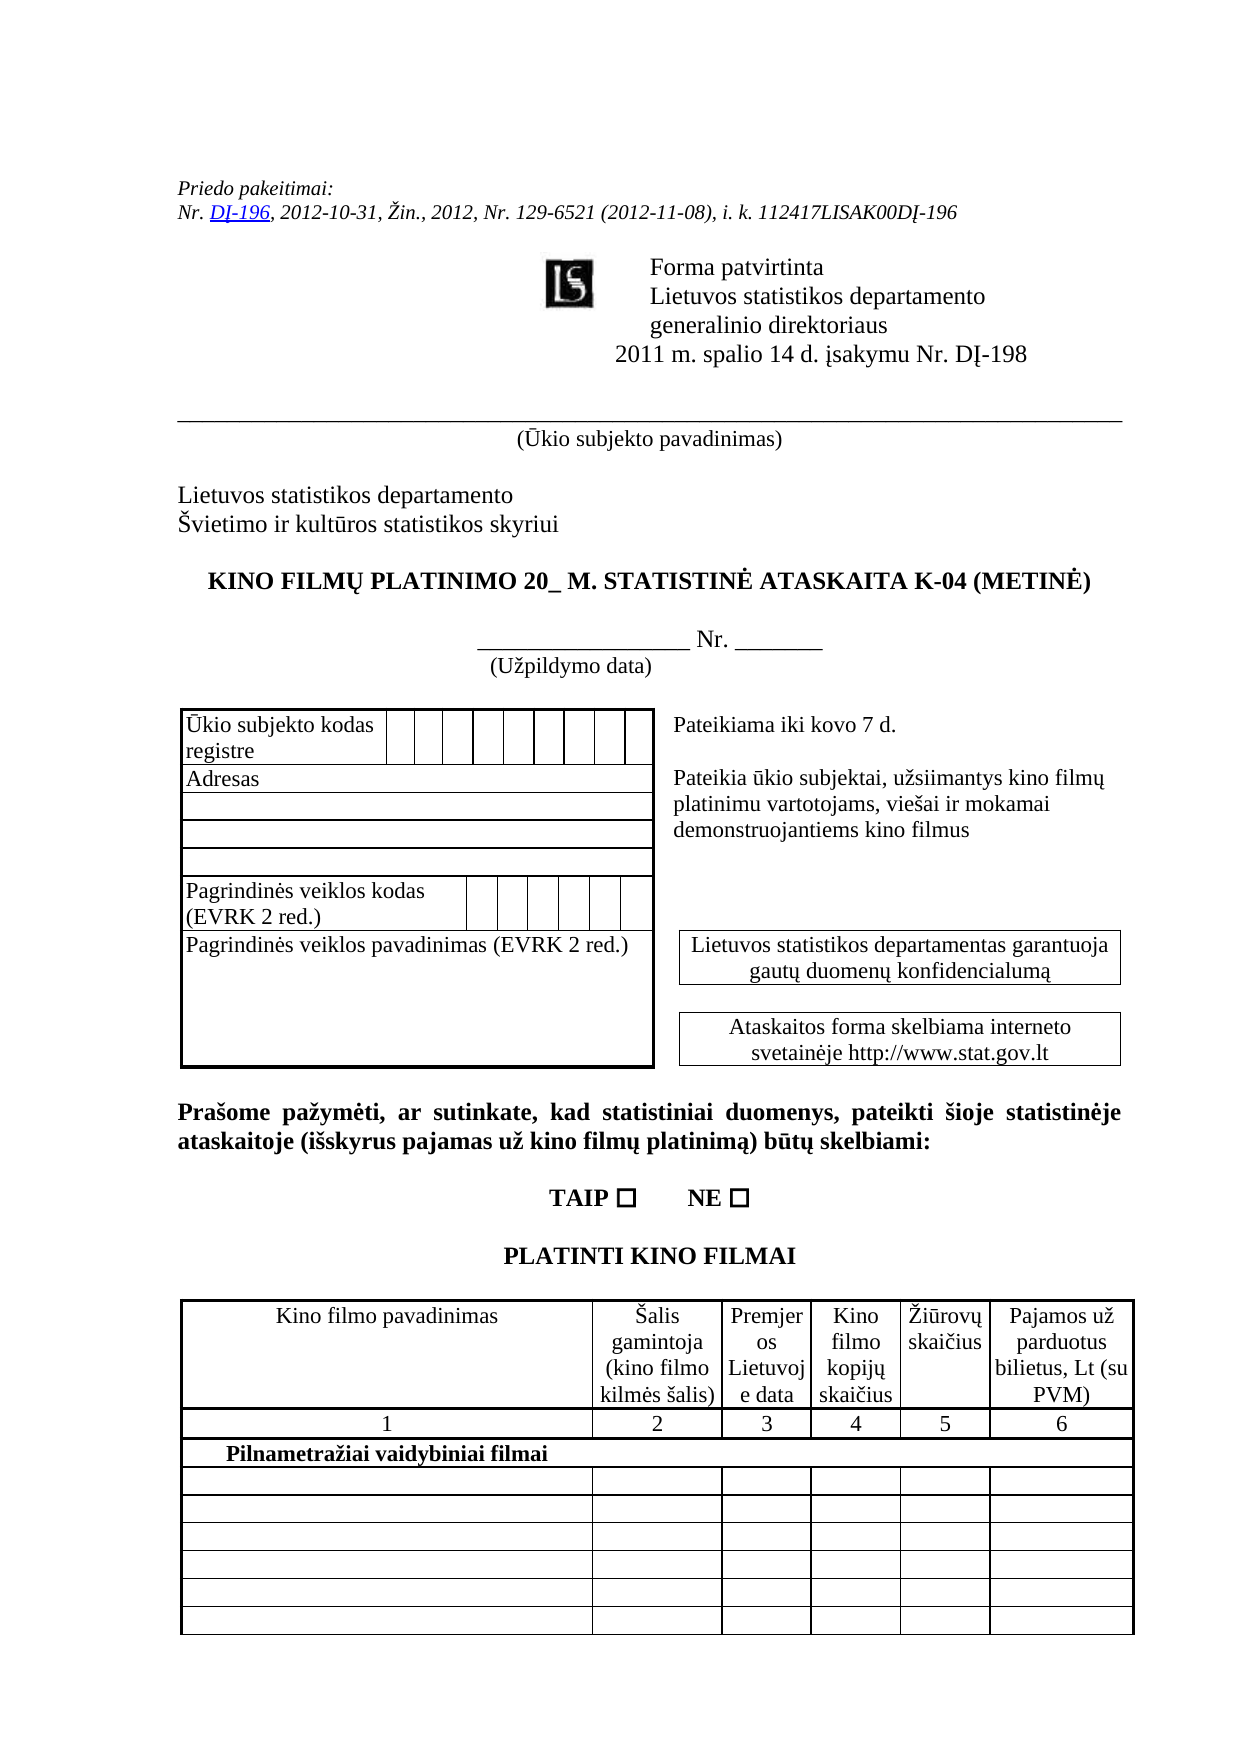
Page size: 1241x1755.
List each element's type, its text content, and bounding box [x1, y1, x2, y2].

table_header [535, 711, 563, 763]
table_cell [588, 1579, 592, 1606]
table_cell [528, 877, 558, 929]
table_cell [588, 1607, 592, 1633]
table_cell [1116, 985, 1121, 1012]
table_cell [593, 1579, 597, 1606]
table_header Žiūrovų skaičius [901, 1302, 989, 1407]
table_cell [811, 1440, 815, 1466]
table_cell [593, 1523, 597, 1550]
table_cell [588, 1551, 592, 1578]
table_cell [896, 1579, 900, 1606]
table_cell [467, 877, 497, 929]
table_header Pateikiama iki kovo 7 d. Pateikia ūkio subjektai, užsiimantys kino filmų platinimu vartotojams, viešai ir mokamai demonstruojantiems kino filmus [655, 708, 1121, 875]
table_cell 2 [593, 1410, 597, 1437]
table_cell [590, 877, 620, 929]
table_cell [896, 1496, 900, 1522]
table_cell [588, 1496, 592, 1522]
table_cell [896, 1551, 900, 1578]
table_header [387, 711, 414, 763]
table_header [415, 711, 442, 763]
text _________________ Nr. _______ [177, 624, 1122, 653]
table_header [474, 711, 503, 763]
table_cell [183, 1012, 652, 1065]
table_cell [807, 1440, 811, 1466]
table_cell [593, 1468, 597, 1494]
table_cell [593, 1607, 597, 1633]
text Švietimo ir kultūros statistikos skyriui [177, 509, 1122, 538]
table_header [565, 711, 594, 763]
text Priedo pakeitimai: [177, 176, 1122, 200]
text TAIP [] NE [] [177, 1183, 1122, 1212]
text _ [177, 396, 1122, 421]
table_cell [896, 1523, 900, 1550]
table_cell [593, 1551, 597, 1578]
table_cell [655, 875, 1121, 929]
table_cell [593, 1440, 597, 1466]
table_cell [896, 1607, 900, 1633]
text generalinio direktoriaus [649, 310, 1122, 339]
text Lietuvos statistikos departamento [177, 480, 1122, 509]
table_cell [655, 984, 679, 1012]
text Prašome pažymėti, ar sutinkate, kad statistiniai duomenys, pateikti šioje statistinėje ataskaitoje (išskyrus pajamas už kino filmų platinimą) būtų skelbiami: [177, 1097, 1122, 1155]
table_header Kino filmo pavadinimas [183, 1302, 592, 1407]
table_cell [593, 1496, 597, 1522]
table_cell 4 [896, 1410, 900, 1437]
table_cell 1 [588, 1410, 592, 1437]
table_cell [896, 1468, 900, 1494]
text KINO FILMŲ PLATINIMO 20_ M. STATISTINĖ ATASKAITA K-04 (METINĖ) [177, 566, 1122, 595]
table_header [443, 711, 472, 763]
text Nr. DĮ-196, 2012-10-31, Žin., 2012, Nr. 129-6521 (2012-11-08), i. k. 112417LISAK00DĮ-196 [177, 200, 1122, 224]
table_cell [655, 930, 679, 984]
table_cell [559, 877, 589, 929]
table_cell [655, 1012, 679, 1065]
table_cell [718, 1440, 722, 1466]
text 2011 m. spalio 14 d. įsakymu Nr. DĮ-198 [615, 339, 1122, 367]
text Forma patvirtinta [649, 252, 1122, 281]
table_cell [498, 877, 527, 929]
table_cell [183, 984, 652, 1012]
table_cell Pagrindinės veiklos pavadinimas (EVRK 2 red.) [183, 931, 652, 984]
table_cell [722, 1440, 726, 1466]
text Lietuvos statistikos departamento [649, 281, 1122, 310]
text PLATINTI KINO FILMAI [177, 1241, 1122, 1270]
table_cell [588, 1468, 592, 1494]
text (Užpildymo data) [490, 653, 1122, 679]
table_cell [900, 1440, 904, 1466]
table_cell [986, 1440, 990, 1466]
table_header [504, 711, 533, 763]
table_cell [679, 985, 683, 1012]
table_header [626, 711, 652, 763]
table_cell [990, 1440, 994, 1466]
table_header [595, 711, 624, 763]
table_cell [621, 877, 652, 929]
table_cell [896, 1440, 900, 1466]
table_cell [588, 1523, 592, 1550]
text (Ūkio subjekto pavadinimas) [177, 425, 1122, 451]
